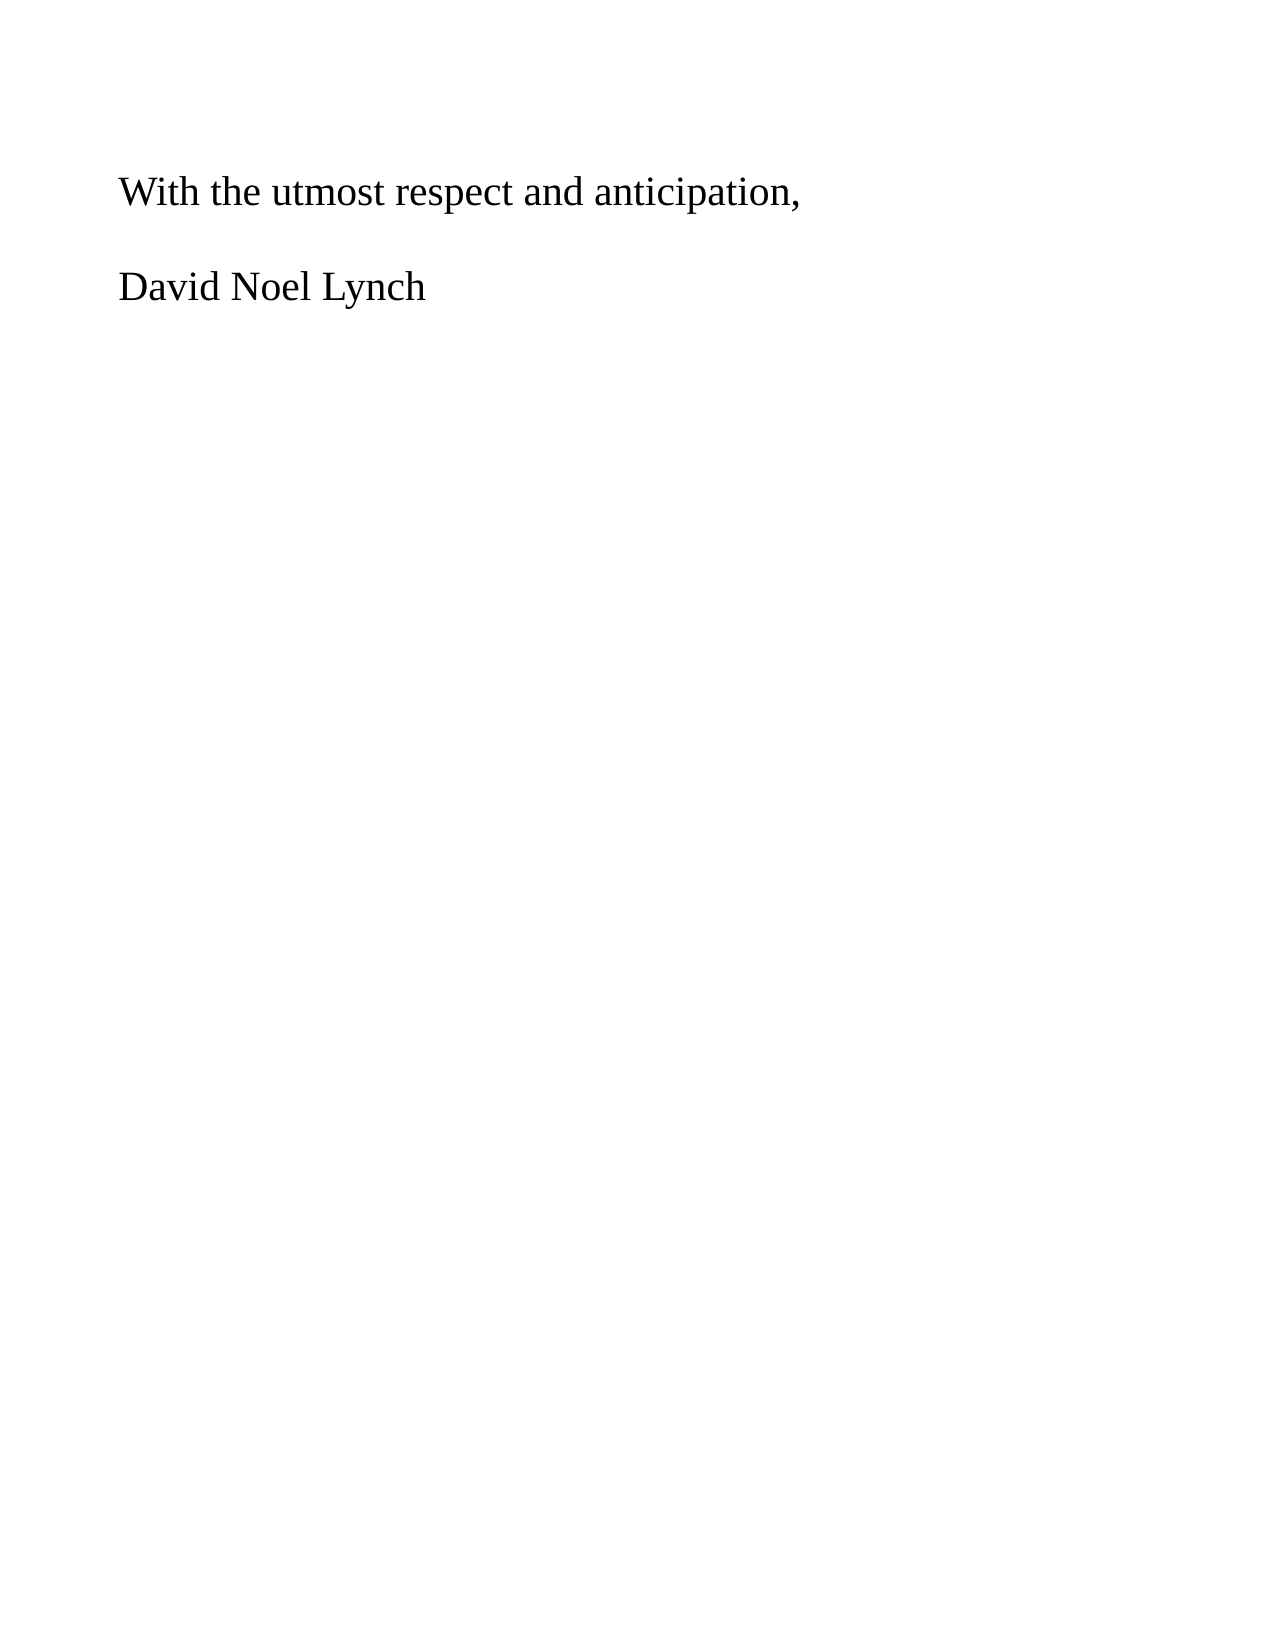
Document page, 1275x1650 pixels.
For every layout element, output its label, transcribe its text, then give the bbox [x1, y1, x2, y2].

text David Noel Lynch [118, 262, 1157, 310]
text With the utmost respect and anticipation, [118, 166, 1157, 214]
